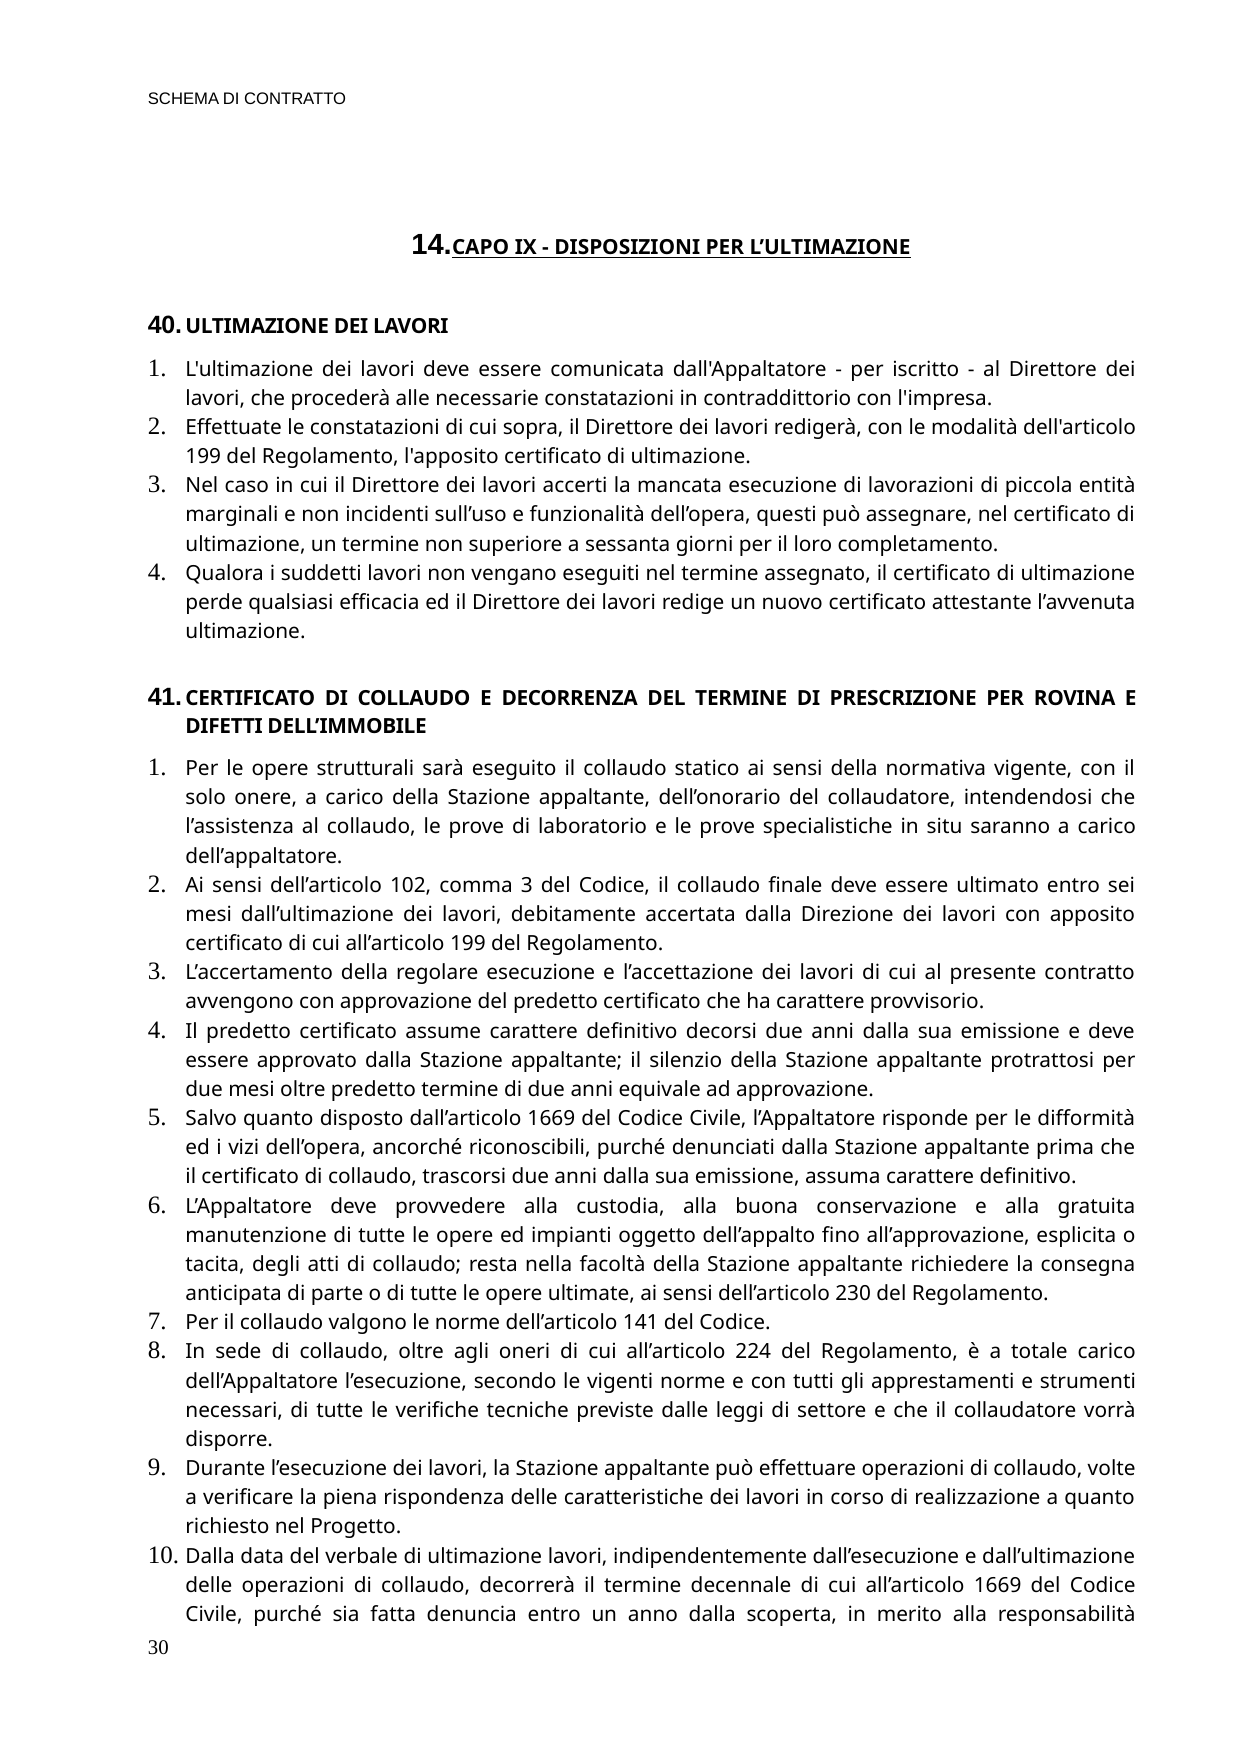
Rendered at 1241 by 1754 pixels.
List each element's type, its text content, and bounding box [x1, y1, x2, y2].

list Effettuate le constatazioni di cui sopra, il Direttore dei lavori redigerà, con le modalità dell'articolo 199 del Regolamento, l'apposito certificato di ultimazione. [148, 411, 1137, 469]
list Durante l’esecuzione dei lavori, la Stazione appaltante può effettuare operazioni di collaudo, volte a verificare la piena rispondenza delle caratteristiche dei lavori in corso di realizzazione a quanto richiesto nel Progetto. [148, 1452, 1137, 1540]
list CERTIFICATO DI COLLAUDO E DECORRENZA DEL TERMINE DI PRESCRIZIONE PER ROVINA E DIFETTI DELL’IMMOBILE [148, 682, 1137, 740]
list Dalla data del verbale di ultimazione lavori, indipendentemente dall’esecuzione e dall’ultimazione delle operazioni di collaudo, decorrerà il termine decennale di cui all’articolo 1669 del Codice Civile, purché sia fatta denuncia entro un anno dalla scoperta, in merito alla responsabilità [148, 1540, 1137, 1627]
list L’accertamento della regolare esecuzione e l’accettazione dei lavori di cui al presente contratto avvengono con approvazione del predetto certificato che ha carattere provvisorio. [148, 956, 1137, 1015]
list Per le opere strutturali sarà eseguito il collaudo statico ai sensi della normativa vigente, con il solo onere, a carico della Stazione appaltante, dell’onorario del collaudatore, intendendosi che l’assistenza al collaudo, le prove di laboratorio e le prove specialistiche in situ saranno a carico dell’appaltatore. [148, 752, 1137, 869]
list Ai sensi dell’articolo 102, comma 3 del Codice, il collaudo finale deve essere ultimato entro sei mesi dall’ultimazione dei lavori, debitamente accertata dalla Direzione dei lavori con apposito certificato di cui all’articolo 199 del Regolamento. [148, 869, 1137, 956]
list Per il collaudo valgono le norme dell’articolo 141 del Codice. [148, 1306, 1137, 1336]
subtitle CAPO IX - DISPOSIZIONI PER L’ULTIMAZIONE [185, 231, 1137, 261]
list In sede di collaudo, oltre agli oneri di cui all’articolo 224 del Regolamento, è a totale carico dell’Appaltatore l’esecuzione, secondo le vigenti norme e con tutti gli apprestamenti e strumenti necessari, di tutte le verifiche tecniche previste dalle leggi di settore e che il collaudatore vorrà disporre. [148, 1336, 1137, 1452]
list Qualora i suddetti lavori non vengano eseguiti nel termine assegnato, il certificato di ultimazione perde qualsiasi efficacia ed il Direttore dei lavori redige un nuovo certificato attestante l’avvenuta ultimazione. [148, 557, 1137, 644]
list L'ultimazione dei lavori deve essere comunicata dall'Appaltatore - per iscritto - al Direttore dei lavori, che procederà alle necessarie constatazioni in contraddittorio con l'impresa. [148, 353, 1137, 411]
list Il predetto certificato assume carattere definitivo decorsi due anni dalla sua emissione e deve essere approvato dalla Stazione appaltante; il silenzio della Stazione appaltante protrattosi per due mesi oltre predetto termine di due anni equivale ad approvazione. [148, 1015, 1137, 1102]
list L’Appaltatore deve provvedere alla custodia, alla buona conservazione e alla gratuita manutenzione di tutte le opere ed impianti oggetto dell’appalto fino all’approvazione, esplicita o tacita, degli atti di collaudo; resta nella facoltà della Stazione appaltante richiedere la consegna anticipata di parte o di tutte le opere ultimate, ai sensi dell’articolo 230 del Regolamento. [148, 1190, 1137, 1306]
list Nel caso in cui il Direttore dei lavori accerti la mancata esecuzione di lavorazioni di piccola entità marginali e non incidenti sull’uso e funzionalità dell’opera, questi può assegnare, nel certificato di ultimazione, un termine non superiore a sessanta giorni per il loro completamento. [148, 469, 1137, 557]
list Ultimazione dei lavori [148, 311, 1137, 340]
list Salvo quanto disposto dall’articolo 1669 del Codice Civile, l’Appaltatore risponde per le difformità ed i vizi dell’opera, ancorché riconoscibili, purché denunciati dalla Stazione appaltante prima che il certificato di collaudo, trascorsi due anni dalla sua emissione, assuma carattere definitivo. [148, 1102, 1137, 1190]
